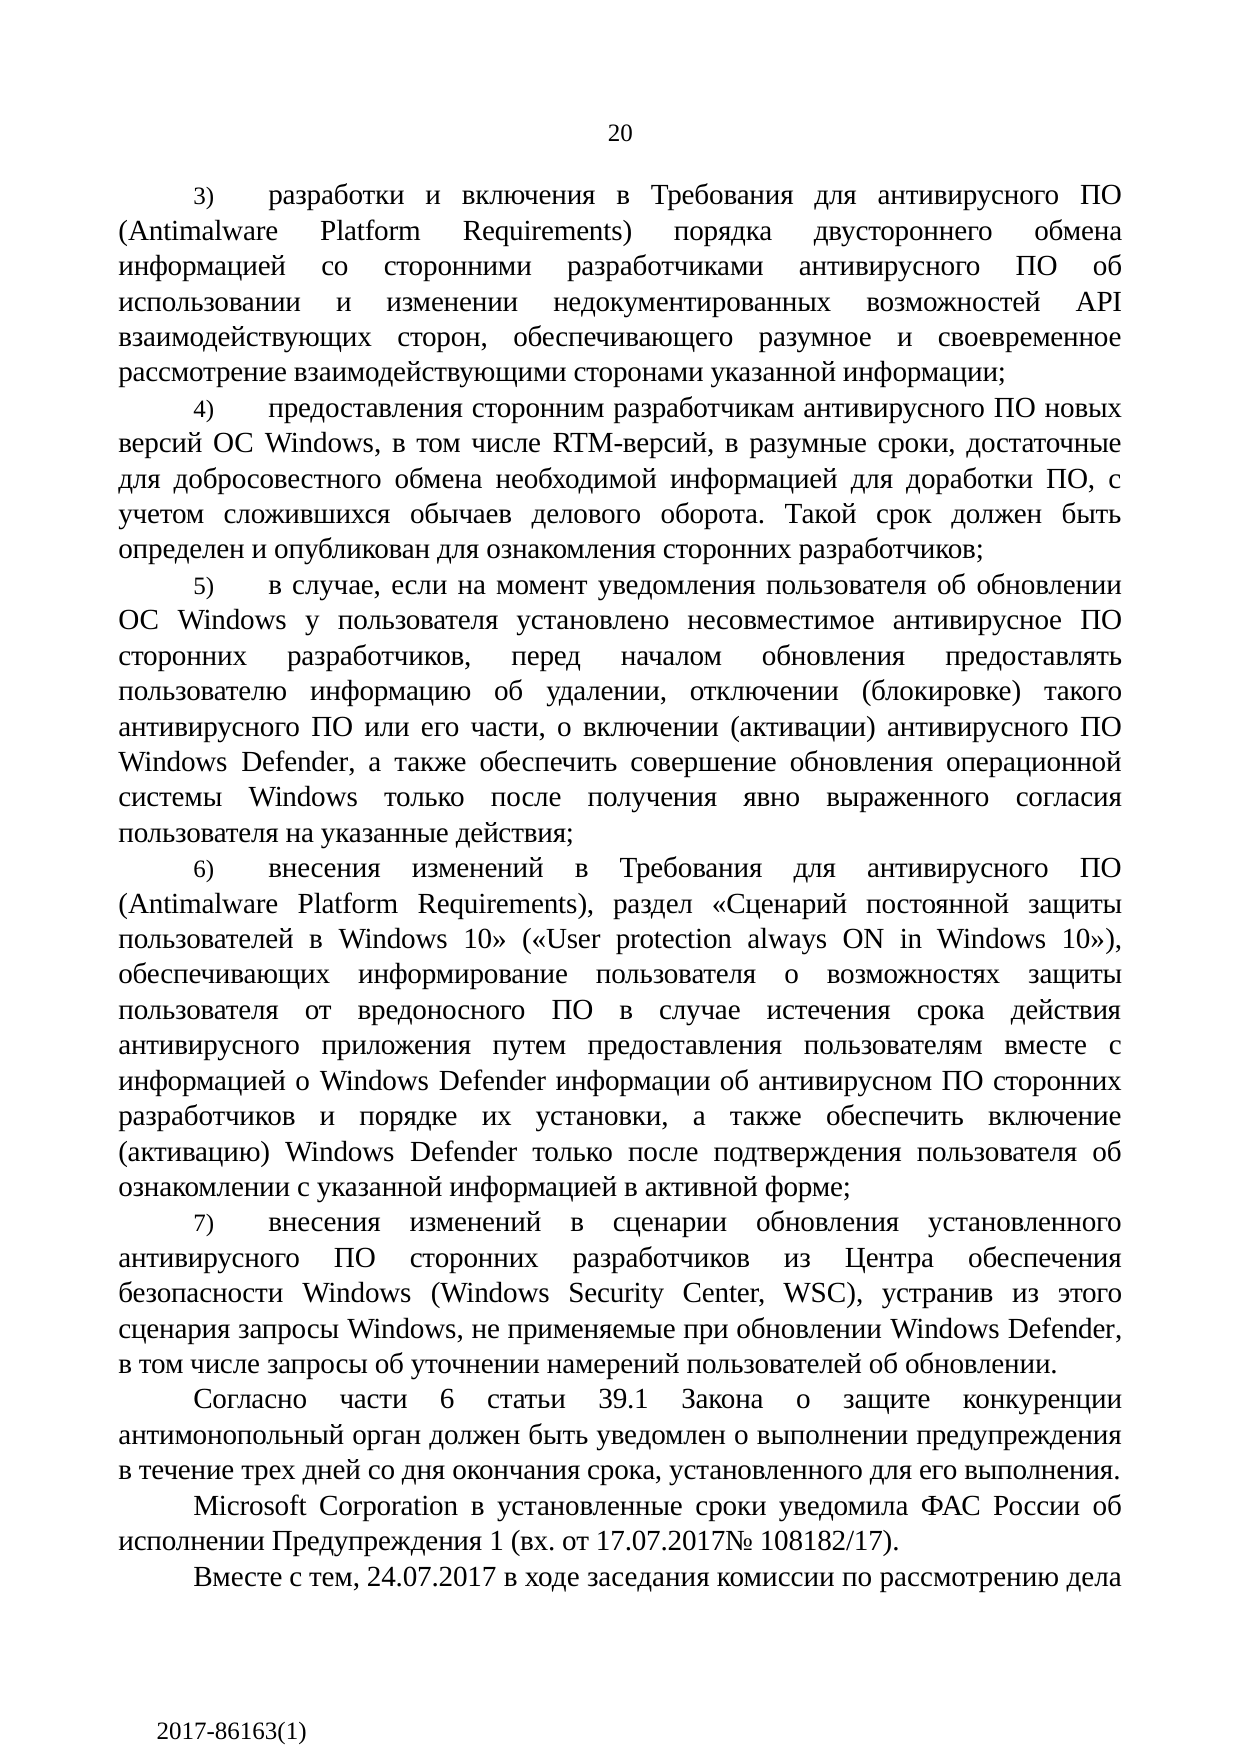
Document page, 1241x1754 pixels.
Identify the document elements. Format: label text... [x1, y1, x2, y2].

list внесения изменений в Требования для антивирусного ПО (Antimalware Platform Requirements), раздел «Сценарий постоянной защиты пользователей в Windows 10» («User protection always ON in Windows 10»), обеспечивающих информирование пользователя о возможностях защиты пользователя от вредоносного ПО в случае истечения срока действия антивирусного приложения путем предоставления пользователям вместе с информацией о Windows Defender информации об антивирусном ПО сторонних разработчиков и порядке их установки, а также обеспечить включение (активацию) Windows Defender только после подтверждения пользователя об ознакомлении с указанной информацией в активной форме; [118, 849, 1122, 1203]
list предоставления сторонним разработчикам антивирусного ПО новых версий ОС Windows, в том числе RTM-версий, в разумные сроки, достаточные для добросовестного обмена необходимой информацией для доработки ПО, с учетом сложившихся обычаев делового оборота. Такой срок должен быть определен и опубликован для ознакомления сторонних разработчиков; [118, 389, 1122, 566]
text Согласно части 6 статьи 39.1 Закона о защите конкуренции антимонопольный орган должен быть уведомлен о выполнении предупреждения в течение трех дней со дня окончания срока, установленного для его выполнения. [118, 1381, 1122, 1487]
text Microsoft Corporation в установленные сроки уведомила ФАС России об исполнении Предупреждения 1 (вх. от 17.07.2017№ 108182/17). [118, 1487, 1122, 1558]
list внесения изменений в сценарии обновления установленного антивирусного ПО сторонних разработчиков из Центра обеспечения безопасности Windows (Windows Security Center, WSC), устранив из этого сценария запросы Windows, не применяемые при обновлении Windows Defender, в том числе запросы об уточнении намерений пользователей об обновлении. [118, 1203, 1122, 1381]
list в случае, если на момент уведомления пользователя об обновлении ОС Windows у пользователя установлено несовместимое антивирусное ПО сторонних разработчиков, перед началом обновления предоставлять пользователю информацию об удалении, отключении (блокировке) такого антивирусного ПО или его части, о включении (активации) антивирусного ПО Windows Defender, а также обеспечить совершение обновления операционной системы Windows только после получения явно выраженного согласия пользователя на указанные действия; [118, 566, 1122, 849]
text Вместе с тем, 24.07.2017 в ходе заседания комиссии по рассмотрению дела [118, 1558, 1122, 1593]
list разработки и включения в Требования для антивирусного ПО (Antimalware Platform Requirements) порядка двустороннего обмена информацией со сторонними разработчиками антивирусного ПО об использовании и изменении недокументированных возможностей API взаимодействующих сторон, обеспечивающего разумное и своевременное рассмотрение взаимодействующими сторонами указанной информации; [118, 176, 1122, 389]
